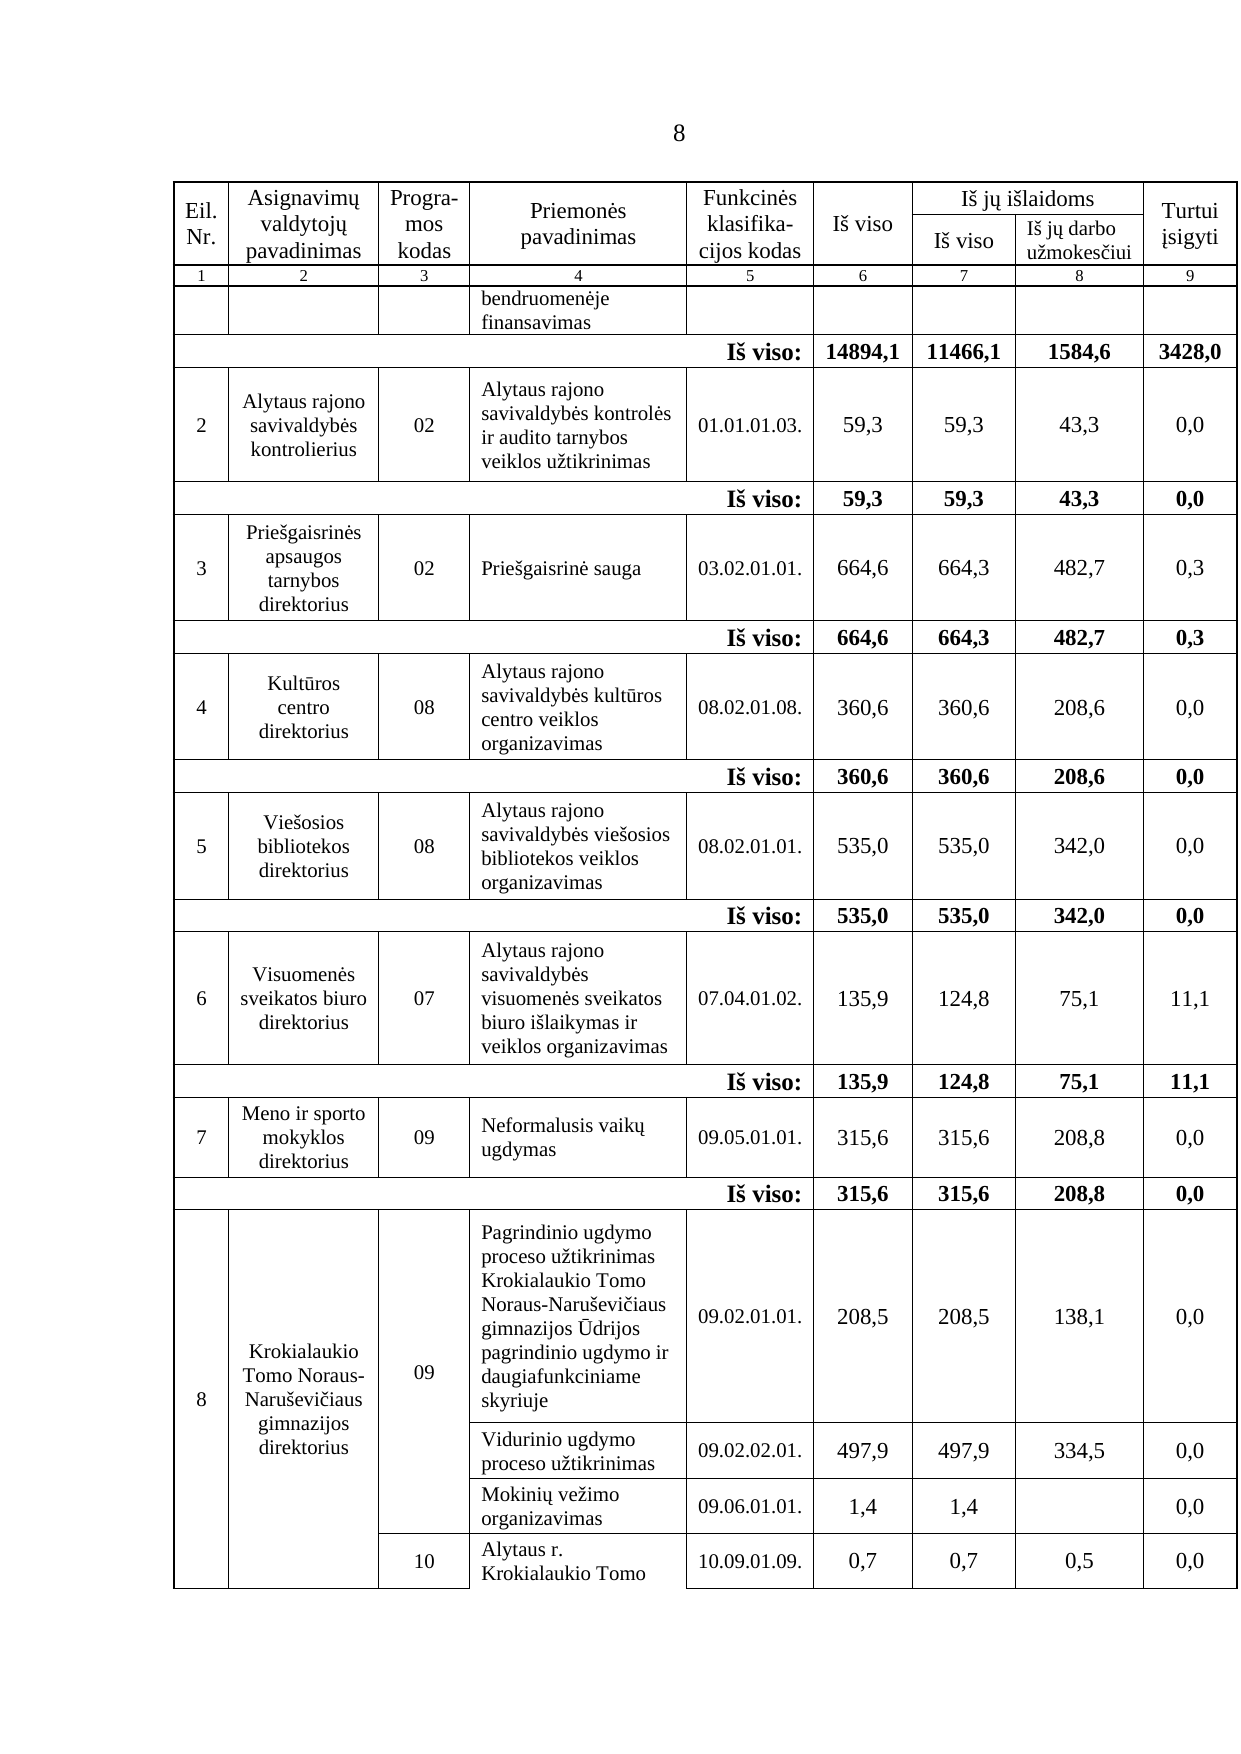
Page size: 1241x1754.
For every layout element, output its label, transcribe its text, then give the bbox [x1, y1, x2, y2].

table_cell 0,0 [1144, 793, 1236, 898]
table_cell 315,6 [814, 1178, 912, 1209]
table_cell 334,5 [1016, 1423, 1143, 1478]
table_cell Priešgaisrinė sauga [470, 515, 686, 620]
table_cell 0,3 [1144, 621, 1236, 653]
table_cell Alytaus rajono savivaldybės visuomenės sveikatos biuro išlaikymas ir veiklos organizavimas [470, 932, 686, 1064]
table_cell 535,0 [814, 900, 912, 931]
table_cell 09 [379, 1098, 469, 1177]
table_header Turtui įsigyti [1144, 183, 1236, 264]
table_cell 0,5 [1016, 1534, 1143, 1587]
table_cell 7 [913, 266, 1015, 285]
table_cell 09.05.01.01. [687, 1098, 813, 1177]
table_cell 0,0 [1144, 760, 1236, 792]
table_cell Iš viso [913, 215, 1015, 264]
table_cell 08 [379, 654, 469, 759]
table_cell 0,0 [1144, 1178, 1236, 1209]
table_cell 135,9 [814, 932, 912, 1064]
table_cell 342,0 [1016, 793, 1143, 898]
table_cell 59,3 [814, 482, 912, 514]
table_cell 8 [175, 1210, 228, 1587]
table_cell 11,1 [1144, 932, 1236, 1064]
table_cell 4 [175, 654, 228, 759]
table_cell 08.02.01.08. [687, 654, 813, 759]
table_cell 0,0 [1144, 654, 1236, 759]
table_cell 0,0 [1144, 1534, 1236, 1587]
table_cell 07.04.01.02. [687, 932, 813, 1064]
table_cell 0,3 [1144, 515, 1236, 620]
table_cell 664,3 [913, 515, 1015, 620]
table_cell 09 [379, 1210, 469, 1533]
table_cell 0,0 [1144, 482, 1236, 514]
table_cell 482,7 [1016, 621, 1143, 653]
table_cell Alytaus rajono savivaldybės viešosios bibliotekos veiklos organizavimas [470, 793, 686, 898]
table_cell 0,0 [1144, 1423, 1236, 1478]
table_cell Meno ir sporto mokyklos direktorius [229, 1098, 378, 1177]
table_cell 360,6 [814, 760, 912, 792]
table_cell 315,6 [913, 1178, 1015, 1209]
table_cell 03.02.01.01. [687, 515, 813, 620]
table_cell 75,1 [1016, 932, 1143, 1064]
table_cell Iš viso: [175, 900, 813, 931]
table_cell bendruomenėje finansavimas [470, 287, 686, 334]
table_cell 0,0 [1144, 900, 1236, 931]
table_cell 0,7 [913, 1534, 1015, 1587]
table_cell [814, 287, 912, 334]
table_cell 9 [1144, 266, 1236, 285]
table_cell 5 [175, 793, 228, 898]
table_cell 1,4 [814, 1479, 912, 1533]
table_cell Krokialaukio Tomo Noraus-Naruševičiaus gimnazijos direktorius [229, 1210, 378, 1587]
table_cell 59,3 [814, 368, 912, 481]
table_cell 75,1 [1016, 1065, 1143, 1097]
table_cell 0,0 [1144, 1479, 1236, 1533]
table_cell 497,9 [814, 1423, 912, 1478]
table_cell 0,7 [814, 1534, 912, 1587]
table_cell 535,0 [913, 900, 1015, 931]
table_cell 1,4 [913, 1479, 1015, 1533]
table_cell 208,6 [1016, 654, 1143, 759]
table_cell Iš viso: [175, 1178, 813, 1209]
table_cell 8 [1016, 266, 1143, 285]
table_cell [175, 287, 228, 334]
table_cell 02 [379, 515, 469, 620]
table_cell [913, 287, 1015, 334]
table_cell 1584,6 [1016, 335, 1143, 367]
table_cell 208,8 [1016, 1098, 1143, 1177]
table_cell 02 [379, 368, 469, 481]
table_cell Visuomenės sveikatos biuro direktorius [229, 932, 378, 1064]
table_cell 208,6 [1016, 760, 1143, 792]
table_cell 2 [175, 368, 228, 481]
table_cell 0,0 [1144, 1098, 1236, 1177]
table_cell 4 [470, 266, 686, 285]
table_cell 11,1 [1144, 1065, 1236, 1097]
table_cell 3 [379, 266, 469, 285]
table_cell 124,8 [913, 1065, 1015, 1097]
table_cell 360,6 [913, 654, 1015, 759]
table_cell 664,3 [913, 621, 1015, 653]
table_cell [379, 287, 469, 334]
table_header Eil. Nr. [175, 183, 228, 264]
table_cell [1016, 1479, 1143, 1533]
table_cell 1 [175, 266, 228, 285]
table_cell Iš viso: [175, 621, 813, 653]
table_cell Priešgaisrinės apsaugos tarnybos direktorius [229, 515, 378, 620]
table_cell 11466,1 [913, 335, 1015, 367]
table_cell 7 [175, 1098, 228, 1177]
table_cell 2 [229, 266, 378, 285]
table_cell 360,6 [913, 760, 1015, 792]
table_cell 09.02.02.01. [687, 1423, 813, 1478]
table_header Progra-mos kodas [379, 183, 469, 264]
table_cell [1016, 287, 1143, 334]
table_cell 5 [687, 266, 813, 285]
table_header Funkcinės klasifika-cijos kodas [687, 183, 813, 264]
table_cell 43,3 [1016, 482, 1143, 514]
table_cell 138,1 [1016, 1210, 1143, 1422]
table_cell Alytaus rajono savivaldybės kontrolierius [229, 368, 378, 481]
table_cell 535,0 [814, 793, 912, 898]
table_cell 43,3 [1016, 368, 1143, 481]
table_cell [229, 287, 378, 334]
table_cell 124,8 [913, 932, 1015, 1064]
table_cell Viešosios bibliotekos direktorius [229, 793, 378, 898]
table_cell 6 [175, 932, 228, 1064]
table_cell Iš viso: [175, 1065, 813, 1097]
table_cell 3 [175, 515, 228, 620]
table_header Priemonės pavadinimas [470, 183, 686, 264]
table_cell 09.02.01.01. [687, 1210, 813, 1422]
table_cell 09.06.01.01. [687, 1479, 813, 1533]
table_header Iš viso [814, 183, 912, 264]
table_cell Kultūros centro direktorius [229, 654, 378, 759]
table_cell 315,6 [814, 1098, 912, 1177]
table_cell 59,3 [913, 368, 1015, 481]
table_cell 08.02.01.01. [687, 793, 813, 898]
table_cell Neformalusis vaikų ugdymas [470, 1098, 686, 1177]
table_cell Iš viso: [175, 760, 813, 792]
table_cell Pagrindinio ugdymo proceso užtikrinimas Krokialaukio Tomo Noraus-Naruševičiaus gimnazijos Ūdrijos pagrindinio ugdymo ir daugiafunkciniame skyriuje [470, 1210, 686, 1422]
table_cell 208,8 [1016, 1178, 1143, 1209]
table_cell 664,6 [814, 621, 912, 653]
table_cell Iš viso: [175, 482, 813, 514]
table_cell Iš jų darbo užmokesčiui [1016, 215, 1143, 264]
table_cell [687, 287, 813, 334]
table_cell 6 [814, 266, 912, 285]
table_cell 59,3 [913, 482, 1015, 514]
table_cell 315,6 [913, 1098, 1015, 1177]
table_cell 01.01.01.03. [687, 368, 813, 481]
table_cell 535,0 [913, 793, 1015, 898]
table_cell 14894,1 [814, 335, 912, 367]
table_cell 360,6 [814, 654, 912, 759]
table_cell 208,5 [814, 1210, 912, 1422]
table_cell Alytaus r. Krokialaukio Tomo [470, 1534, 686, 1587]
table_cell 342,0 [1016, 900, 1143, 931]
table_cell 08 [379, 793, 469, 898]
table_cell [1144, 287, 1236, 334]
table_cell Vidurinio ugdymo proceso užtikrinimas [470, 1423, 686, 1478]
table_header Iš jų išlaidoms [913, 183, 1143, 214]
table_cell Iš viso: [175, 335, 813, 367]
table_cell 135,9 [814, 1065, 912, 1097]
table_cell 10 [379, 1534, 469, 1587]
table_cell 0,0 [1144, 368, 1236, 481]
table_cell 208,5 [913, 1210, 1015, 1422]
table_cell Alytaus rajono savivaldybės kontrolės ir audito tarnybos veiklos užtikrinimas [470, 368, 686, 481]
table_cell 482,7 [1016, 515, 1143, 620]
table_cell 497,9 [913, 1423, 1015, 1478]
table_cell 10.09.01.09. [687, 1534, 813, 1587]
table_cell 3428,0 [1144, 335, 1236, 367]
table_cell 07 [379, 932, 469, 1064]
table_cell 664,6 [814, 515, 912, 620]
table_cell Mokinių vežimo organizavimas [470, 1479, 686, 1533]
table_header Asignavimų valdytojų pavadinimas [229, 183, 378, 264]
table_cell 0,0 [1144, 1210, 1236, 1422]
table_cell Alytaus rajono savivaldybės kultūros centro veiklos organizavimas [470, 654, 686, 759]
